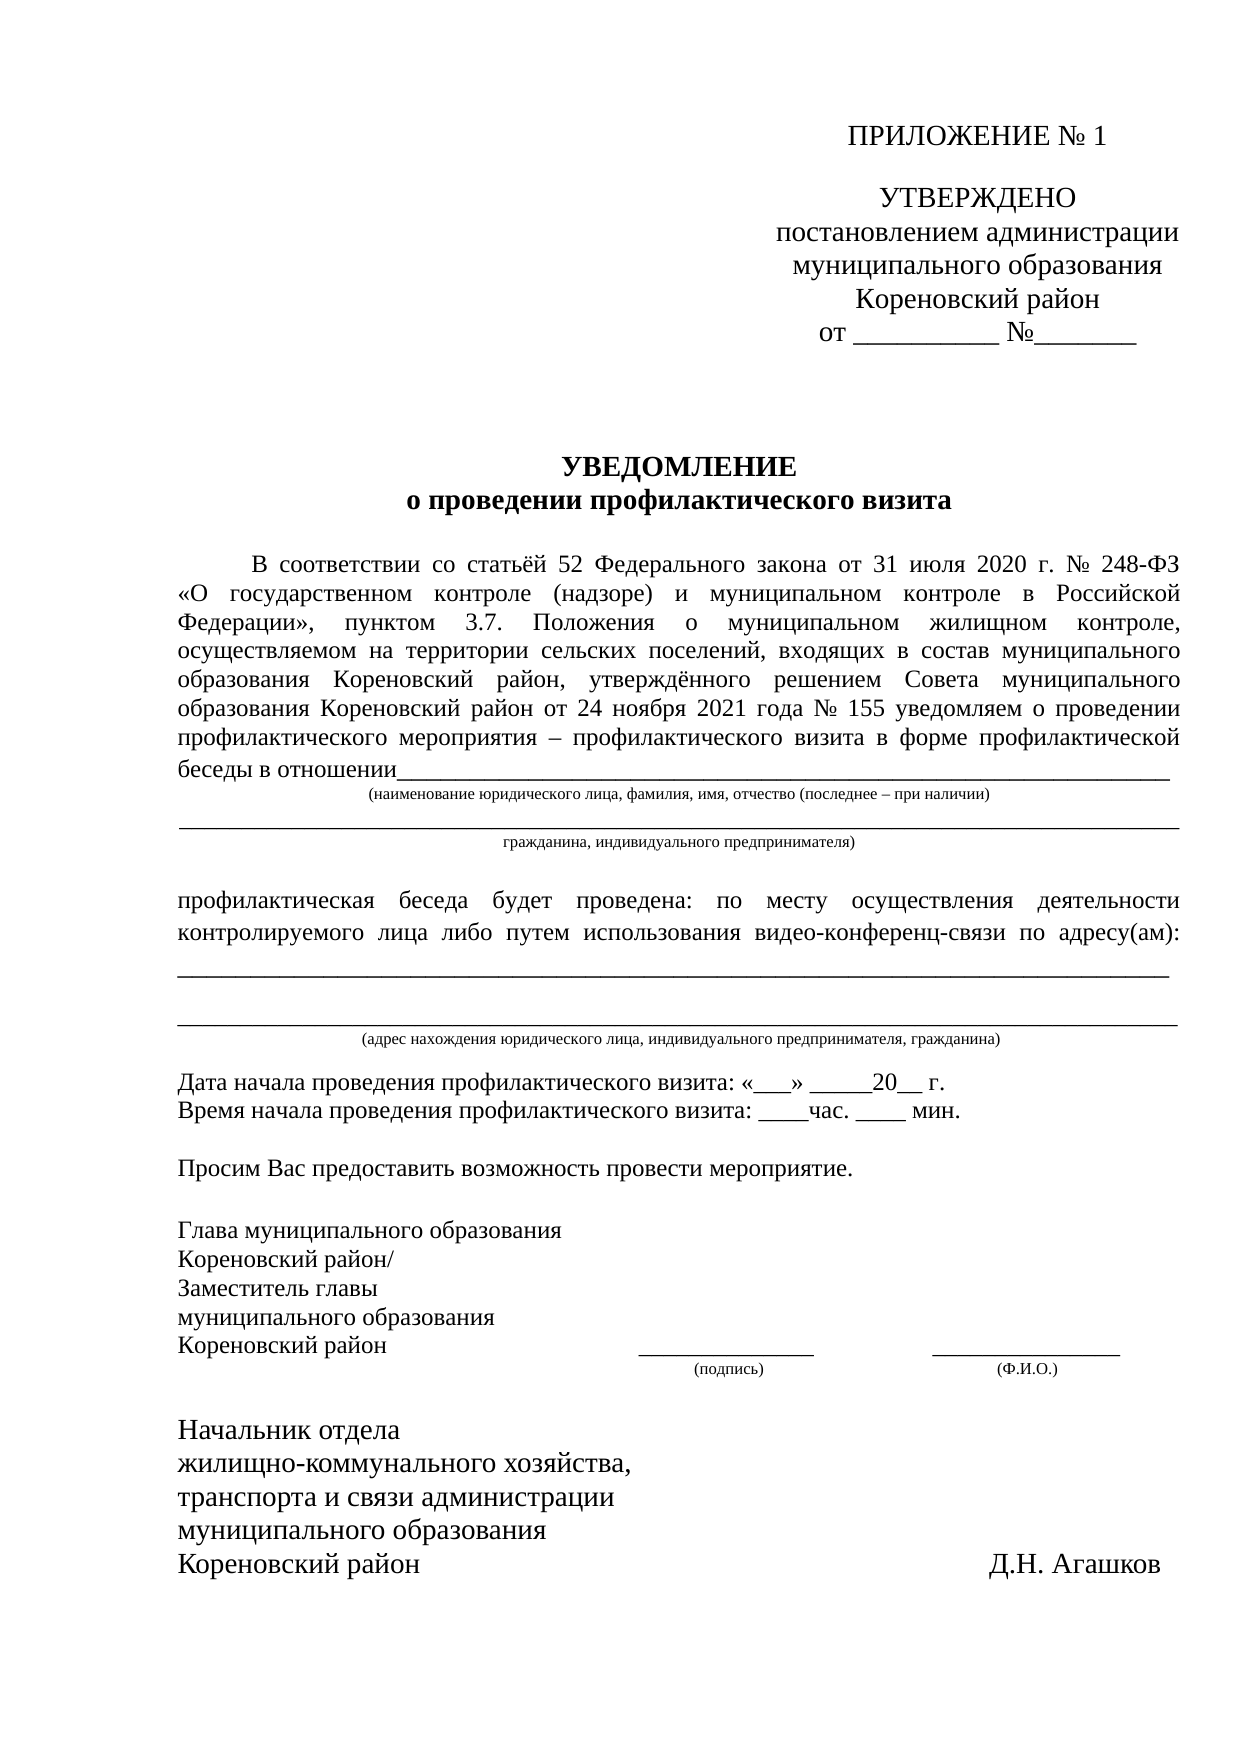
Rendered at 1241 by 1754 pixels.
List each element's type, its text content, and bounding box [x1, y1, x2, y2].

text (адрес нахождения юридического лица, индивидуального предпринимателя, гражданина) [177, 1028, 1181, 1048]
text гражданина, индивидуального предпринимателя) [177, 832, 1181, 851]
text постановлением администрации муниципального образования Кореновский район [774, 214, 1181, 314]
text Просим Вас предоставить возможность провести мероприятие. [177, 1153, 1181, 1182]
text УВЕДОМЛЕНИЕ [177, 449, 1181, 482]
text муниципального образования [177, 1512, 1181, 1546]
title Кореновский район ______________ _______________ [177, 1330, 1181, 1359]
text транспорта и связи администрации [177, 1479, 1181, 1512]
text ________________________________________________________________________________ [177, 803, 1181, 832]
text о проведении профилактического визита [177, 482, 1181, 516]
title Глава муниципального образования [177, 1215, 1181, 1244]
text УТВЕРЖДЕНО [774, 180, 1181, 214]
title муниципального образования [177, 1302, 1181, 1330]
text Время начала проведения профилактического визита: ____час. ____ мин. [177, 1096, 1181, 1124]
title Кореновский район/ [177, 1244, 1181, 1273]
text Начальник отдела [177, 1412, 1181, 1445]
text профилактическая беседа будет проведена: по месту осуществления деятельности контролируемого лица либо путем использования видео-конференц-связи по адресу(ам): ____________________________________________________________________ [177, 885, 1181, 981]
text от __________ №_______ [774, 314, 1181, 348]
text Дата начала проведения профилактического визита: «___» _____20__ г. [177, 1067, 1181, 1096]
title Заместитель главы [177, 1273, 1181, 1302]
text Кореновский район Д.Н. Агашков [177, 1546, 1181, 1579]
text ________________________________________________________________________________ [177, 1000, 1181, 1028]
text В соответствии со статьёй 52 Федерального закона от 31 июля 2020 г. № 248-ФЗ «О государственном контроле (надзоре) и муниципальном контроле в Российской Федерации», пунктом 3.7. Положения о муниципальном жилищном контроле, осуществляемом на территории сельских поселений, входящих в состав муниципального образования Кореновский район, утверждённого решением Совета муниципального образования Кореновский район от 24 ноября 2021 года № 155 уведомляем о проведении профилактического мероприятия – профилактического визита в форме профилактической беседы в отношении_____________________________________________________ [177, 549, 1181, 784]
text ПРИЛОЖЕНИЕ № 1 [774, 118, 1181, 152]
text (наименование юридического лица, фамилия, имя, отчество (последнее – при наличии) [177, 784, 1181, 803]
title (подпись) (Ф.И.О.) [177, 1359, 1181, 1378]
text жилищно-коммунального хозяйства, [177, 1445, 1181, 1479]
